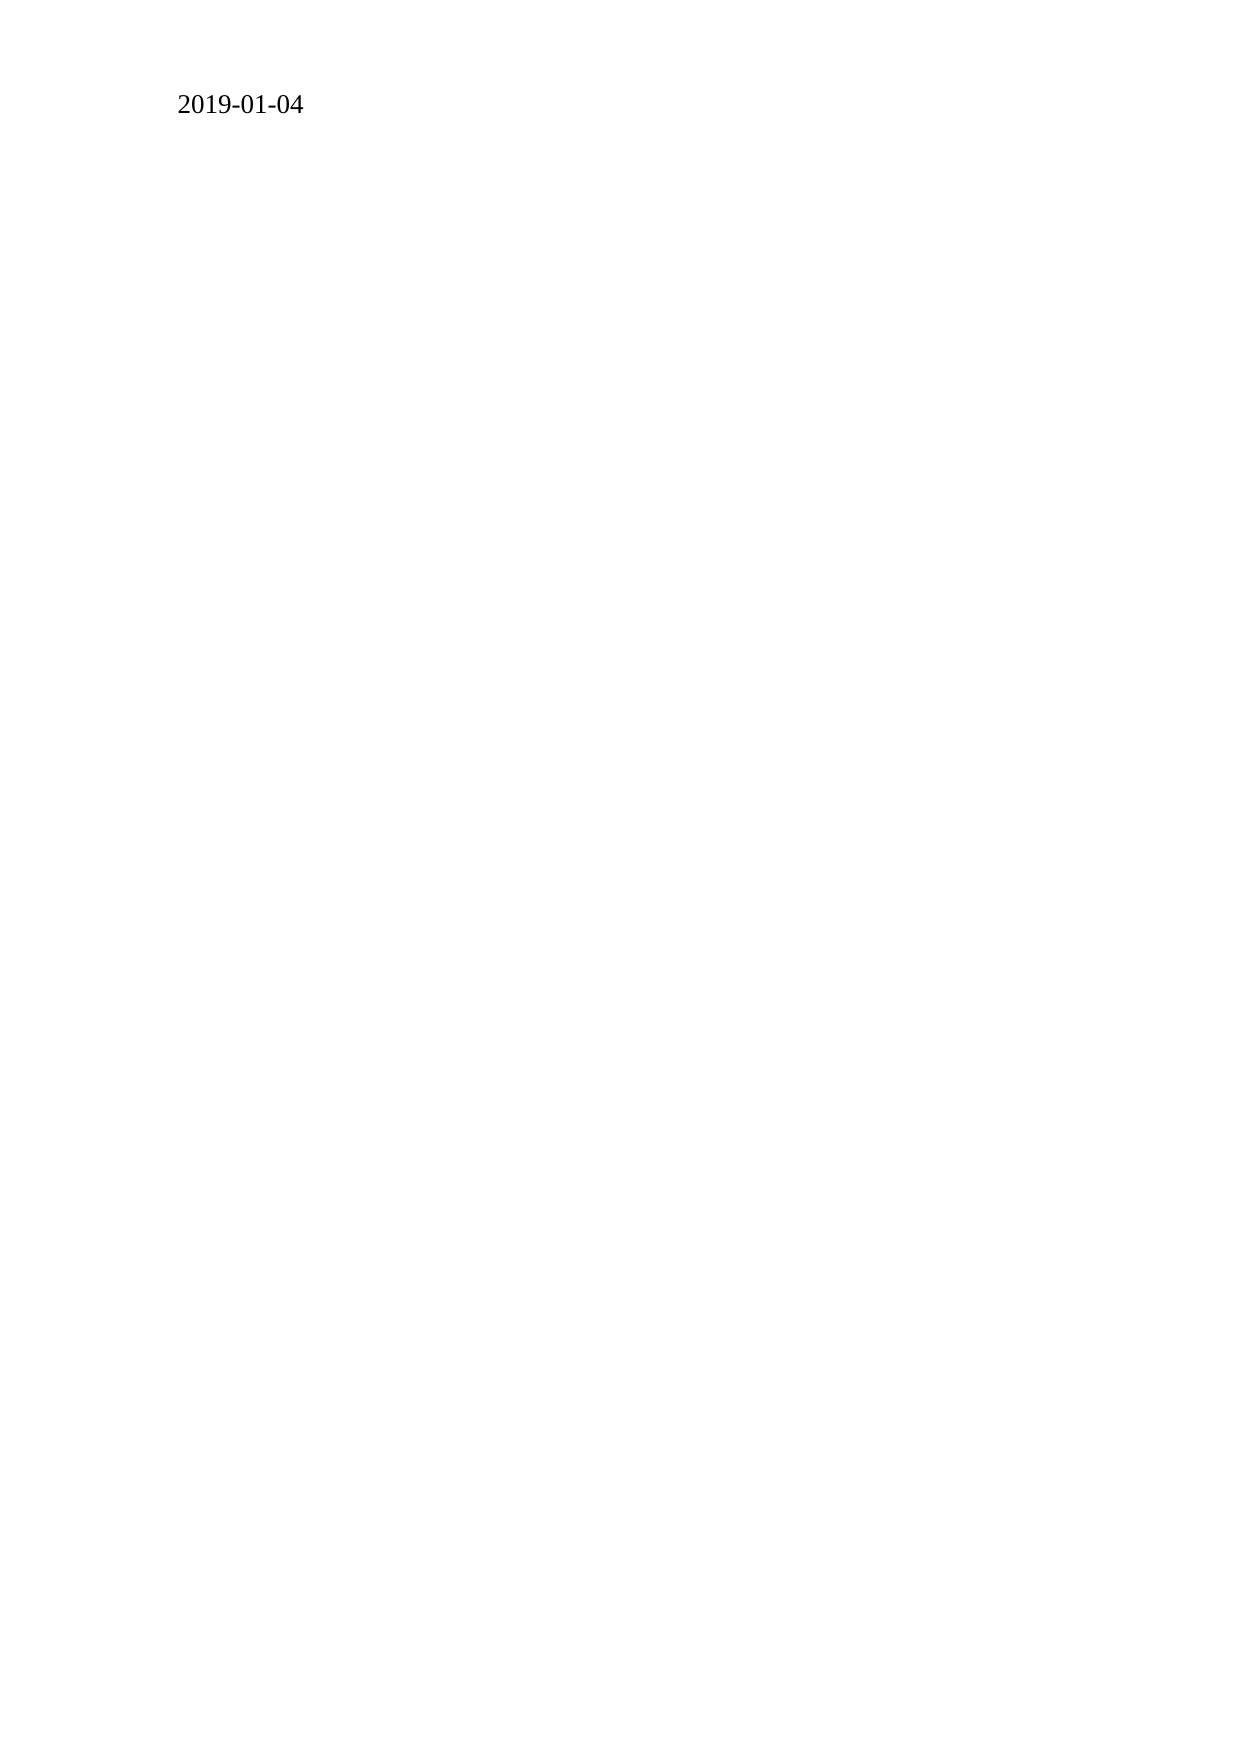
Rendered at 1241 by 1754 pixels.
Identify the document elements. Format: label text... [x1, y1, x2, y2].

text 2019-01-04 [177, 89, 1181, 120]
